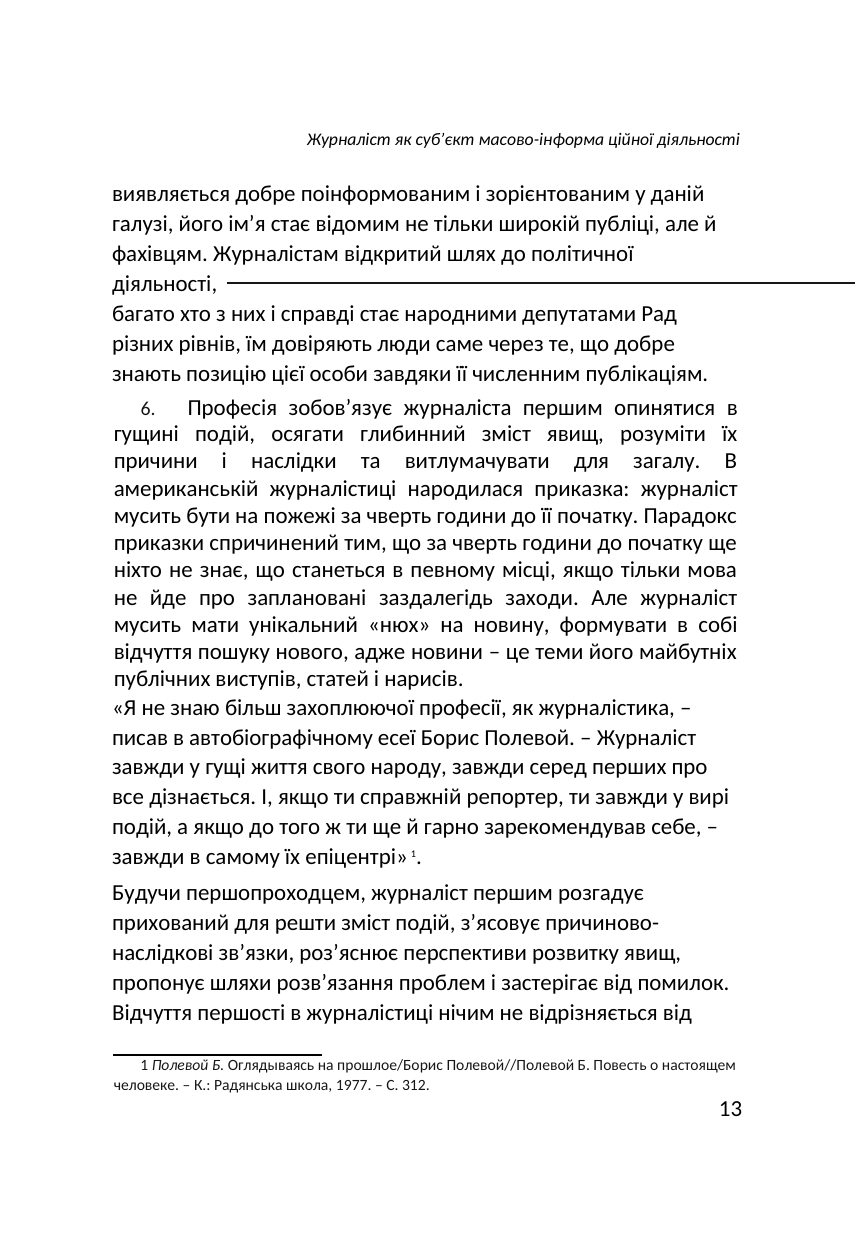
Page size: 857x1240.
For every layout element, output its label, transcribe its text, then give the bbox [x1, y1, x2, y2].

text «Я не знаю більш захоплюючої професії, як журналістика, – писав в автобіографічному есеї Борис Полевой. – Журналіст завжди у гущі життя свого народу, завжди серед перших про все дізнається. І, якщо ти справжній репортер, ти завжди у вирі подій, а якщо до того ж ти ще й гарно зарекомендував себе, – завжди в самому їх епіцентрі» . [112, 693, 738, 870]
list Професія зобов’язує журналіста першим опинятися в гущині подій, осягати глибинний зміст явищ, розуміти їх причини і наслідки та витлумачувати для загалу. В американській журналістиці народилася приказка: журналіст мусить бути на пожежі за чверть години до її початку. Парадокс приказки спричинений тим, що за чверть години до початку ще ніхто не знає, що станеться в певному місці, якщо тільки мова не йде про заплановані заздалегідь заходи. Але журналіст мусить мати унікальний «нюх» на новину, формувати в собі відчуття пошуку нового, адже новини – це теми його майбутніх публічних виступів, статей і нарисів. [113, 393, 738, 692]
text Будучи першопроходцем, журналіст першим розгадує прихований для решти зміст подій, з’ясовує причиново-наслідкові зв’язки, роз’яснює перспективи розвитку явищ, пропонує шляхи розв’язання проблем і застерігає від помилок. Відчуття першості в журналістиці нічим не відрізняється від [112, 878, 738, 1026]
text виявляється добре поінформованим і зорієнтованим у даній галузі, його ім’я стає відомим не тільки широкій публіці, але й фахівцям. Журналістам відкритий шлях до політичної діяльності, багато хто з них і справді стає народними депутатами Рад різних рівнів, їм довіряють люди саме через те, що добре знають позицію цієї особи завдяки її численним публікаціям. [112, 179, 738, 387]
text Полевой Б. Оглядываясь на прошлое/Борис Полевой//Полевой Б. Повесть о настоящем человеке. – К.: Радянська школа, 1977. – С. 312. [113, 1055, 742, 1094]
